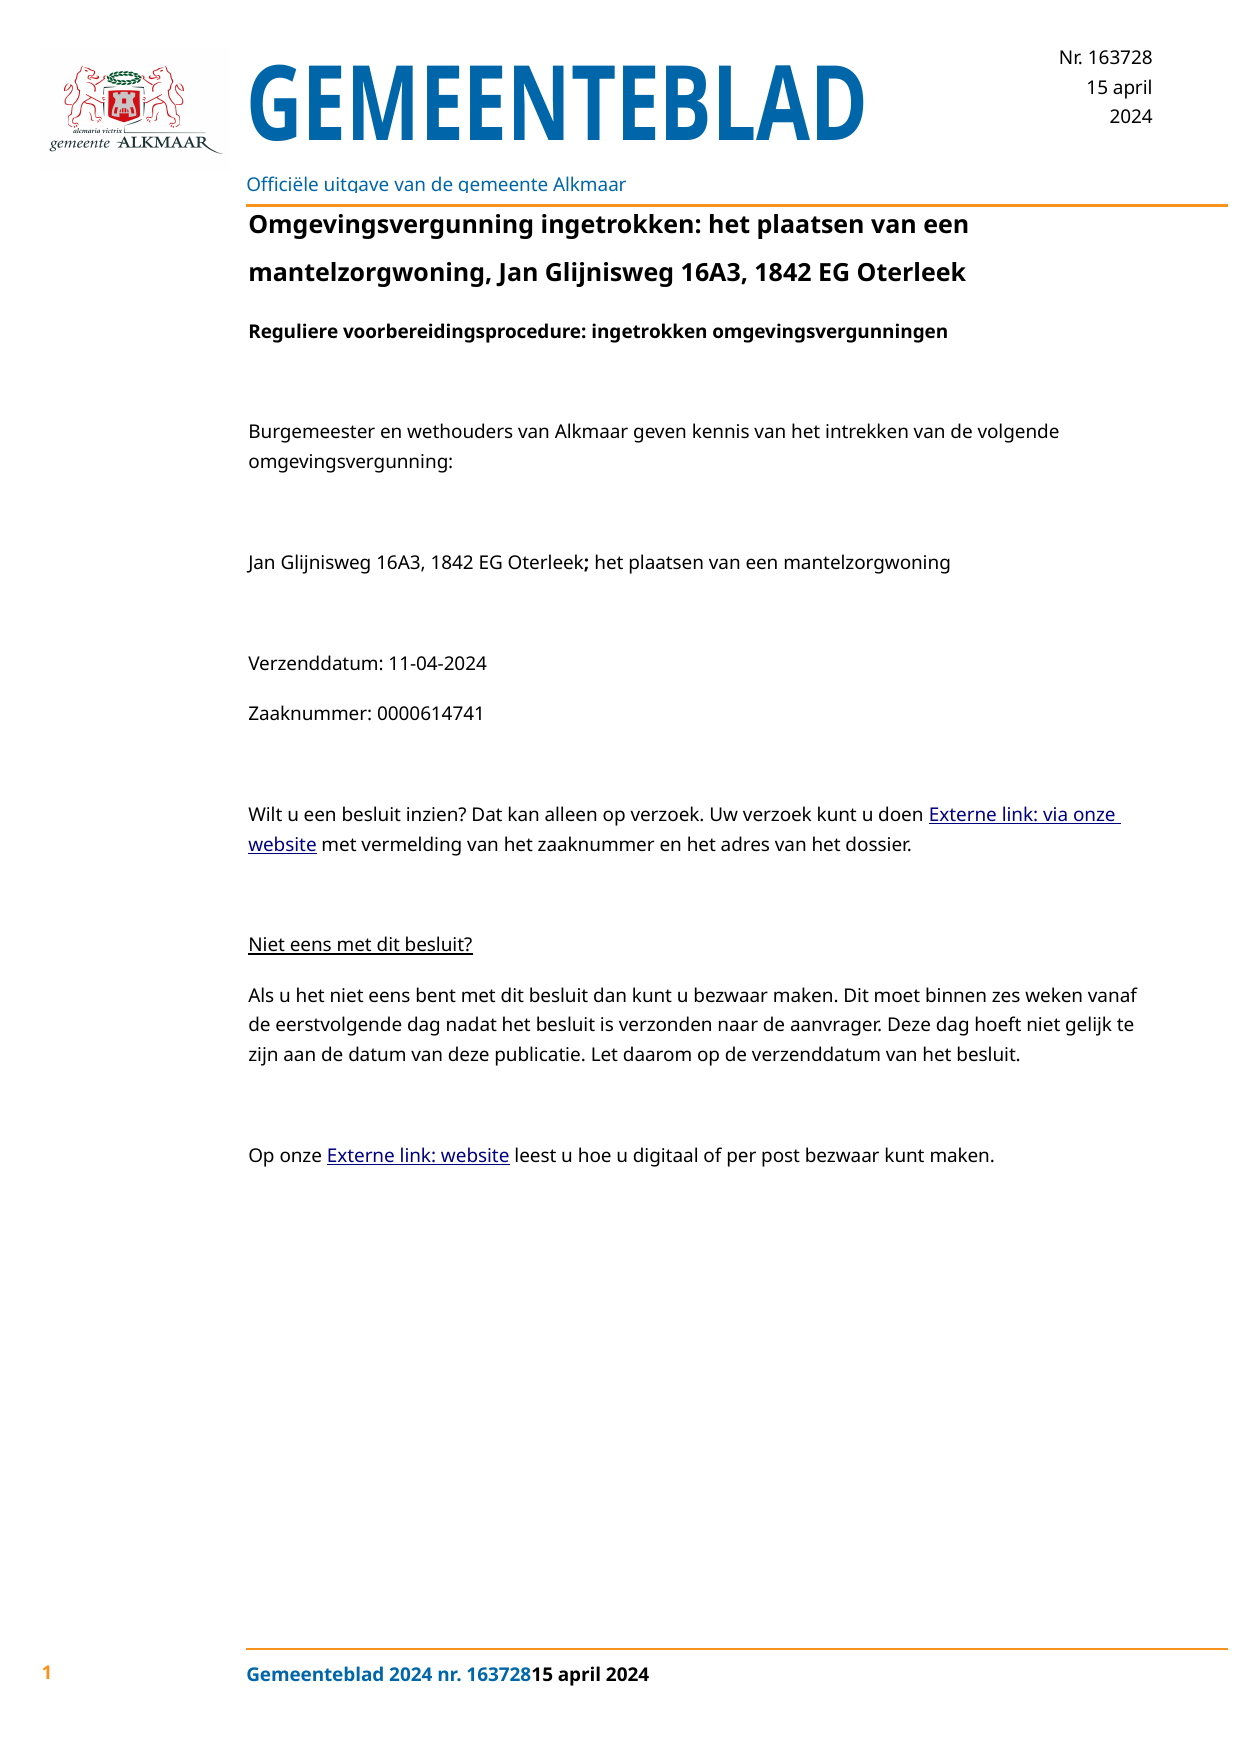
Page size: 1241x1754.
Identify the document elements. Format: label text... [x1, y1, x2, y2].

text Zaaknummer: 0000614741 [248, 700, 1152, 726]
text Reguliere voorbereidingsprocedure: ingetrokken omgevingsvergunningen [248, 318, 1152, 344]
picture [41, 47, 231, 172]
text Niet eens met dit besluit? [248, 932, 1152, 957]
text Wilt u een besluit inzien? Dat kan alleen op verzoek. Uw verzoek kunt u doen Externe link: via onze website met vermelding van het zaaknummer en het adres van het dossier. [248, 801, 1152, 857]
text Omgevingsvergunning ingetrokken: het plaatsen van een mantelzorgwoning, Jan Glijnisweg 16A3, 1842 EG Oterleek [248, 207, 1152, 288]
text Als u het niet eens bent met dit besluit dan kunt u bezwaar maken. Dit moet binnen zes weken vanaf de eerstvolgende dag nadat het besluit is verzonden naar de aanvrager. Deze dag hoeft niet gelijk te zijn aan de datum van deze publicatie. Let daarom op de verzenddatum van het besluit. [248, 982, 1152, 1067]
text Jan Glijnisweg 16A3, 1842 EG Oterleek; het plaatsen van een mantelzorgwoning [248, 549, 1152, 575]
text Burgemeester en wethouders van Alkmaar geven kennis van het intrekken van de volgende omgevingsvergunning: [248, 419, 1152, 474]
text Verzenddatum: 11-04-2024 [248, 650, 1152, 676]
text Op onze Externe link: website leest u hoe u digitaal of per post bezwaar kunt maken. [248, 1142, 1152, 1168]
